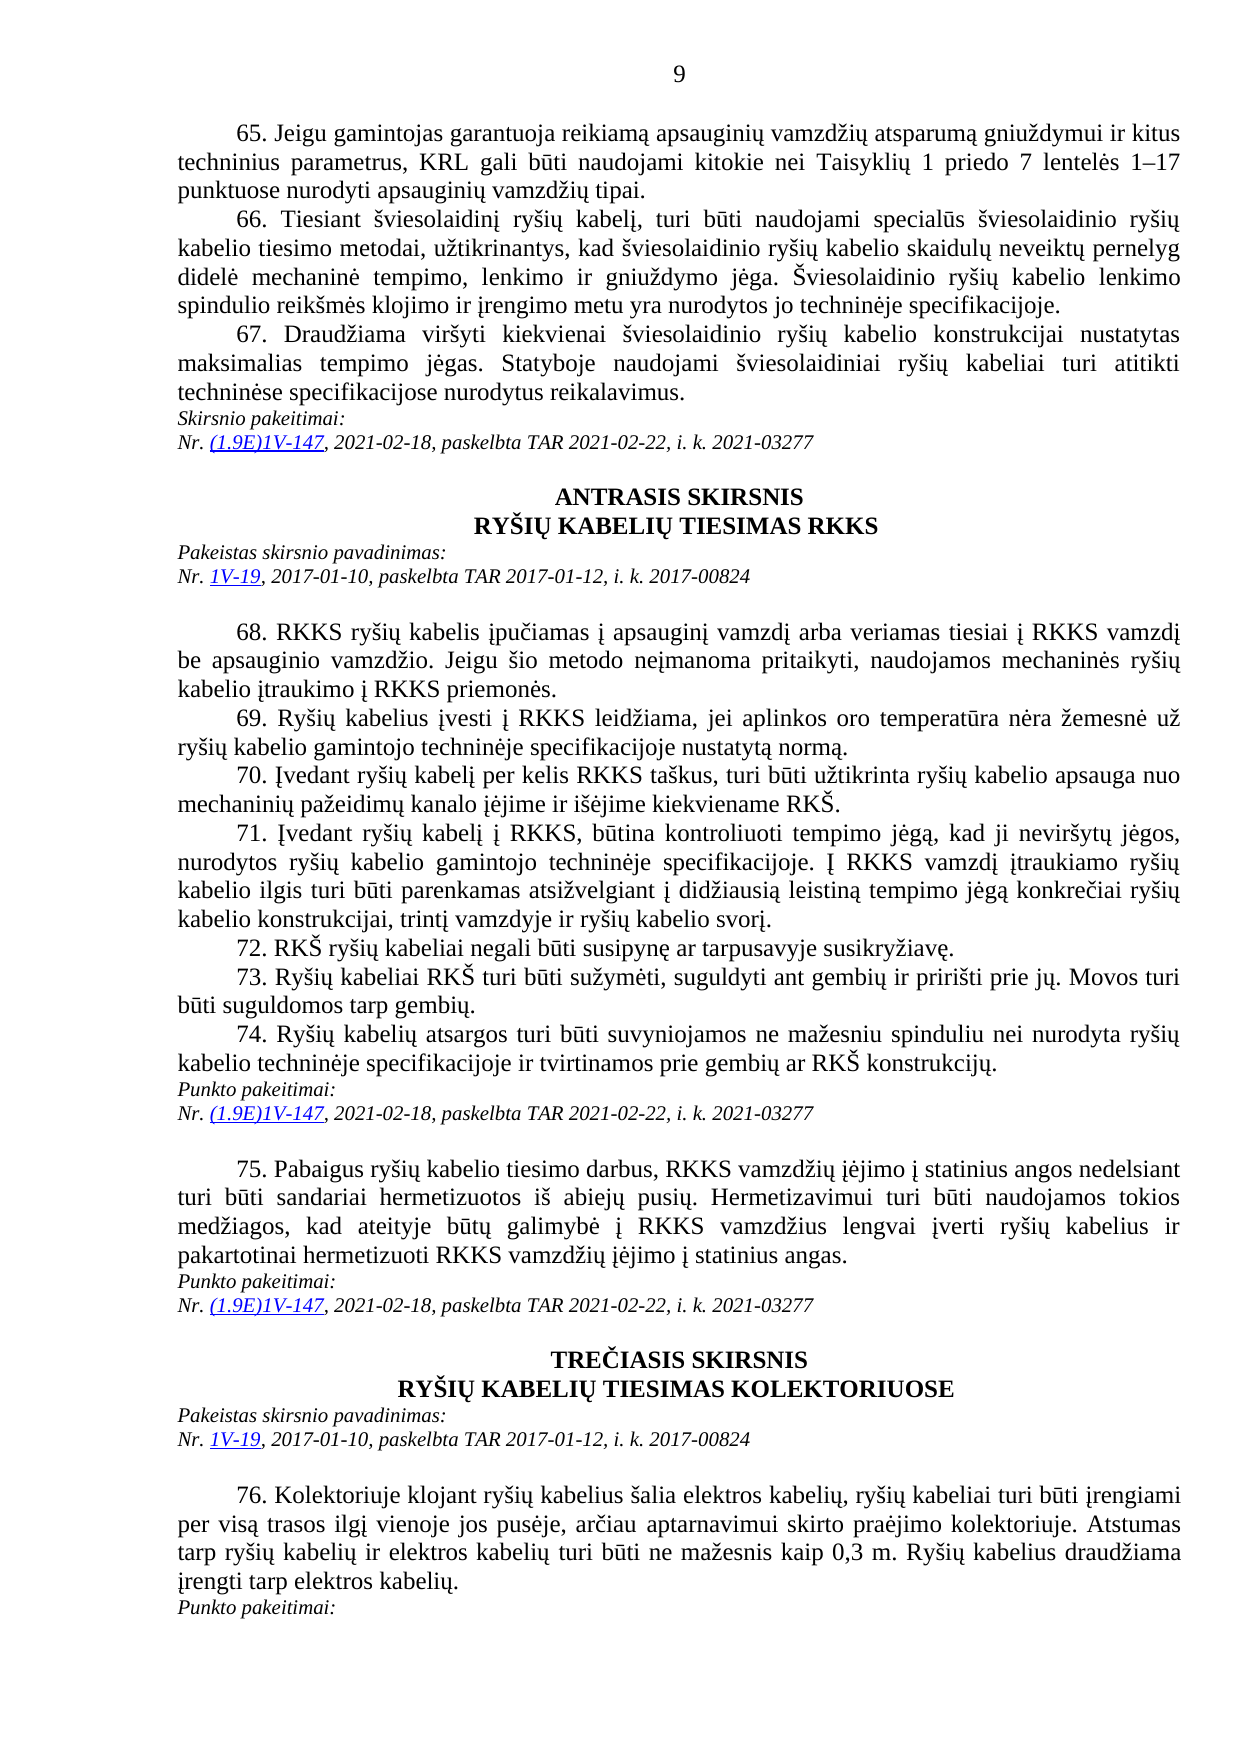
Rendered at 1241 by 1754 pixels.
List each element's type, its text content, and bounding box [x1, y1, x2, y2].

text Punkto pakeitimai: [177, 1595, 1181, 1619]
text Punkto pakeitimai: [177, 1077, 1181, 1101]
text Nr. (1.9E)1V-147, 2021-02-18, paskelbta TAR 2021-02-22, i. k. 2021-03277 [177, 1101, 1181, 1125]
text Skirsnio pakeitimai: [177, 406, 1181, 430]
text 75. Pabaigus ryšių kabelio tiesimo darbus, RKKS vamzdžių įėjimo į statinius angos nedelsiant turi būti sandariai hermetizuotos iš abiejų pusių. Hermetizavimui turi būti naudojamos tokios medžiagos, kad ateityje būtų galimybė į RKKS vamzdžius lengvai įverti ryšių kabelius ir pakartotinai hermetizuoti RKKS vamzdžių įėjimo į statinius angas. [177, 1154, 1181, 1269]
text Nr. (1.9E)1V-147, 2021-02-18, paskelbta TAR 2021-02-22, i. k. 2021-03277 [177, 430, 1181, 454]
text 67. Draudžiama viršyti kiekvienai šviesolaidinio ryšių kabelio konstrukcijai nustatytas maksimalias tempimo jėgas. Statyboje naudojami šviesolaidiniai ryšių kabeliai turi atitikti techninėse specifikacijose nurodytus reikalavimus. [177, 319, 1181, 406]
text 76. Kolektoriuje klojant ryšių kabelius šalia elektros kabelių, ryšių kabeliai turi būti įrengiami per visą trasos ilgį vienoje jos pusėje, arčiau aptarnavimui skirto praėjimo kolektoriuje. Atstumas tarp ryšių kabelių ir elektros kabelių turi būti ne mažesnis kaip 0,3 m. Ryšių kabelius draudžiama įrengti tarp elektros kabelių. [177, 1480, 1181, 1595]
text Nr. 1V-19, 2017-01-10, paskelbta TAR 2017-01-12, i. k. 2017-00824 [177, 564, 1181, 588]
text 73. Ryšių kabeliai RKŠ turi būti sužymėti, suguldyti ant gembių ir pririšti prie jų. Movos turi būti suguldomos tarp gembių. [177, 962, 1181, 1019]
text 70. Įvedant ryšių kabelį per kelis RKKS taškus, turi būti užtikrinta ryšių kabelio apsauga nuo mechaninių pažeidimų kanalo įėjime ir išėjime kiekviename RKŠ. [177, 761, 1181, 818]
text 65. Jeigu gamintojas garantuoja reikiamą apsauginių vamzdžių atsparumą gniuždymui ir kitus techninius parametrus, KRL gali būti naudojami kitokie nei Taisyklių 1 priedo 7 lentelės 1–17 punktuose nurodyti apsauginių vamzdžių tipai. [177, 118, 1181, 204]
text 69. Ryšių kabelius įvesti į RKKS leidžiama, jei aplinkos oro temperatūra nėra žemesnė už ryšių kabelio gamintojo techninėje specifikacijoje nustatytą normą. [177, 703, 1181, 761]
text ANTRASIS SKIRSNIS RYŠIŲ KABELIŲ TIESIMAS RKKS [177, 482, 1181, 540]
text Pakeistas skirsnio pavadinimas: [177, 1403, 1181, 1427]
text Pakeistas skirsnio pavadinimas: [177, 540, 1181, 564]
text Nr. 1V-19, 2017-01-10, paskelbta TAR 2017-01-12, i. k. 2017-00824 [177, 1427, 1181, 1451]
text Nr. (1.9E)1V-147, 2021-02-18, paskelbta TAR 2021-02-22, i. k. 2021-03277 [177, 1293, 1181, 1317]
text 74. Ryšių kabelių atsargos turi būti suvyniojamos ne mažesniu spinduliu nei nurodyta ryšių kabelio techninėje specifikacijoje ir tvirtinamos prie gembių ar RKŠ konstrukcijų. [177, 1019, 1181, 1077]
text 66. Tiesiant šviesolaidinį ryšių kabelį, turi būti naudojami specialūs šviesolaidinio ryšių kabelio tiesimo metodai, užtikrinantys, kad šviesolaidinio ryšių kabelio skaidulų neveiktų pernelyg didelė mechaninė tempimo, lenkimo ir gniuždymo jėga. Šviesolaidinio ryšių kabelio lenkimo spindulio reikšmės klojimo ir įrengimo metu yra nurodytos jo techninėje specifikacijoje. [177, 204, 1181, 319]
text 68. RKKS ryšių kabelis įpučiamas į apsauginį vamzdį arba veriamas tiesiai į RKKS vamzdį be apsauginio vamzdžio. Jeigu šio metodo neįmanoma pritaikyti, naudojamos mechaninės ryšių kabelio įtraukimo į RKKS priemonės. [177, 617, 1181, 703]
text TREČIASIS SKIRSNIS RYŠIŲ KABELIŲ TIESIMAS KOLEKTORIUOSE [177, 1346, 1181, 1403]
text Punkto pakeitimai: [177, 1269, 1181, 1293]
text 71. Įvedant ryšių kabelį į RKKS, būtina kontroliuoti tempimo jėgą, kad ji neviršytų jėgos, nurodytos ryšių kabelio gamintojo techninėje specifikacijoje. Į RKKS vamzdį įtraukiamo ryšių kabelio ilgis turi būti parenkamas atsižvelgiant į didžiausią leistiną tempimo jėgą konkrečiai ryšių kabelio konstrukcijai, trintį vamzdyje ir ryšių kabelio svorį. [177, 818, 1181, 933]
text 72. RKŠ ryšių kabeliai negali būti susipynę ar tarpusavyje susikryžiavę. [177, 933, 1181, 962]
